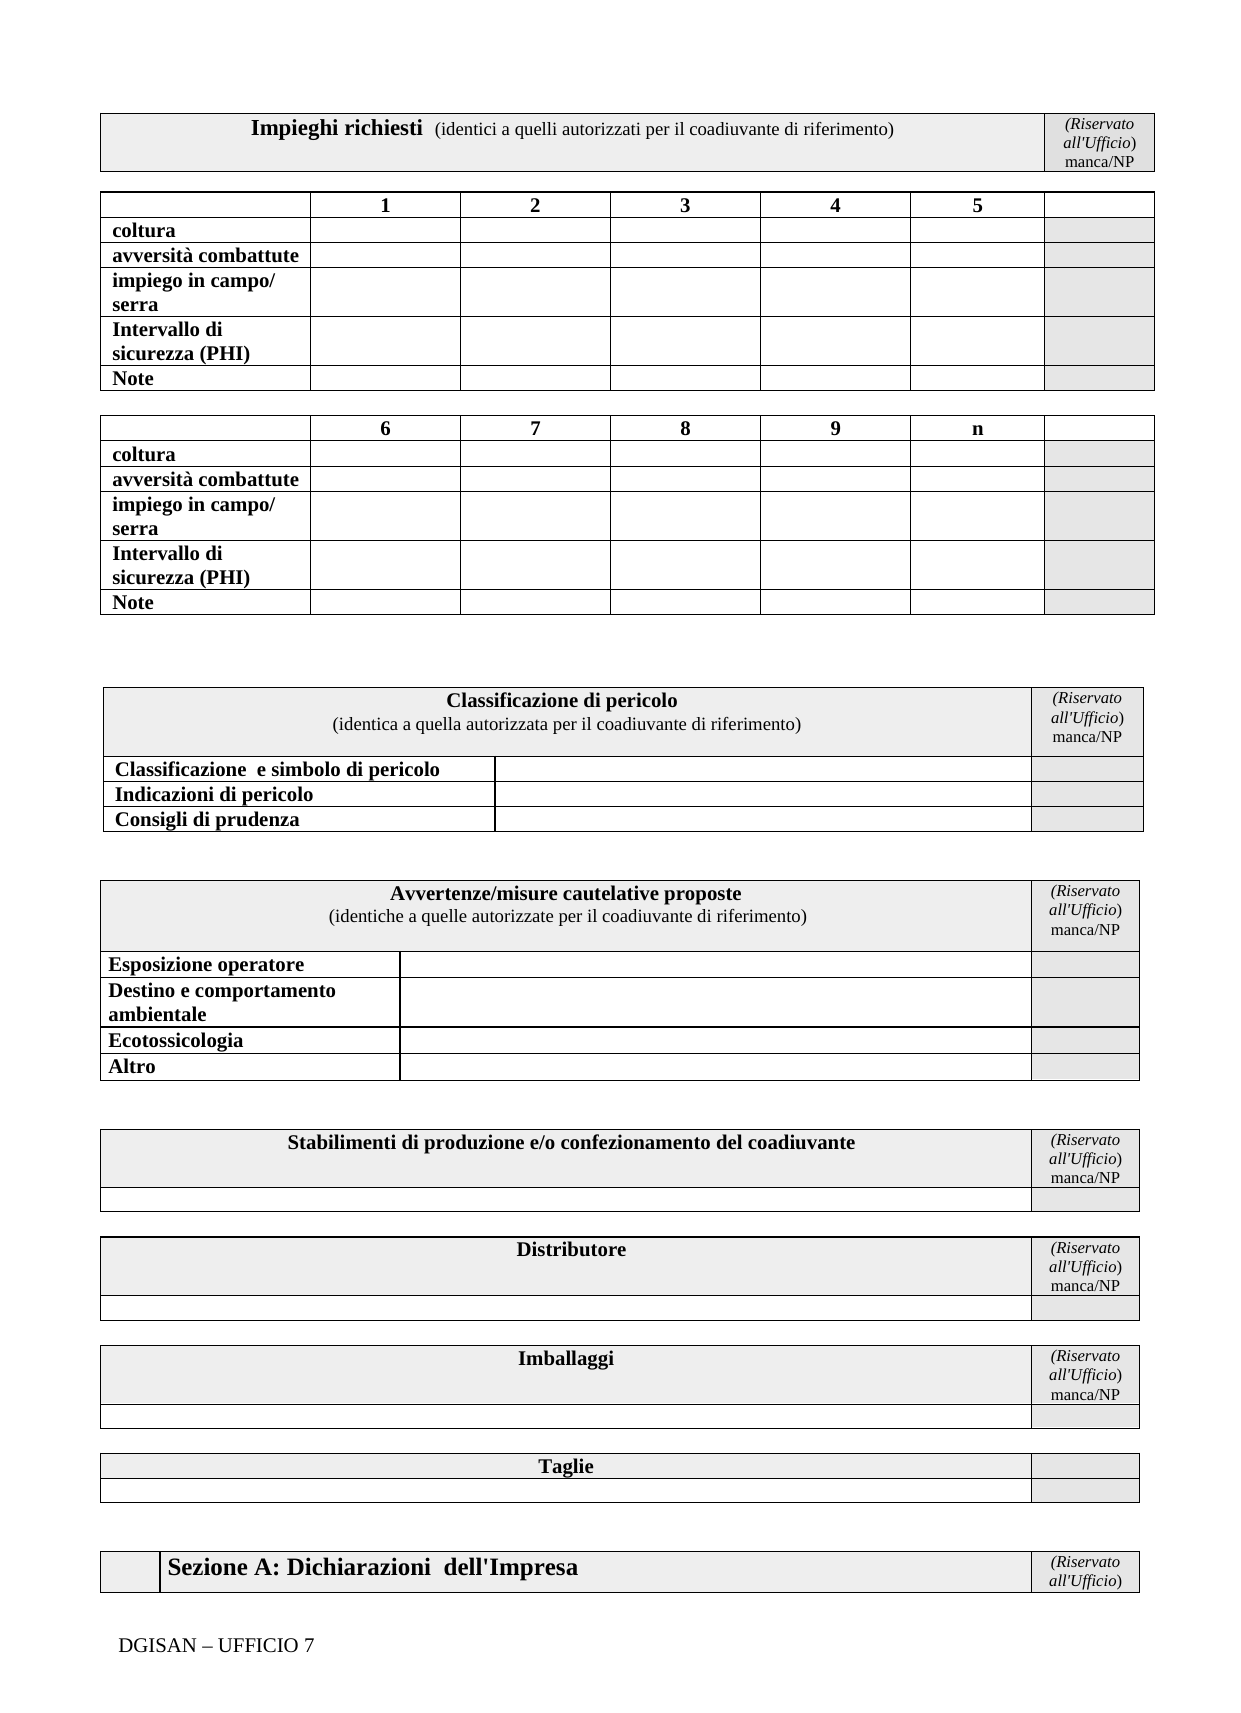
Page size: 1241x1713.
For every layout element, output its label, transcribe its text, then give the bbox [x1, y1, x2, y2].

table_cell [311, 243, 460, 267]
table_cell [611, 541, 760, 589]
table_cell [1032, 1028, 1139, 1053]
table_cell [1032, 782, 1143, 806]
table_cell [401, 978, 1031, 1026]
table_header (Riservato all'Ufficio) manca/NP [1032, 688, 1143, 756]
table_cell [911, 492, 1044, 540]
table_cell [401, 1028, 1031, 1053]
table_cell [911, 366, 1044, 390]
table_cell [101, 1405, 1031, 1427]
table_cell [461, 366, 610, 390]
table_cell [101, 1479, 1031, 1502]
table_cell [611, 317, 760, 365]
table_cell [1045, 492, 1154, 540]
table_cell [1045, 541, 1154, 589]
table_cell impiego in campo/ serra [101, 268, 310, 316]
table_cell [1032, 1054, 1139, 1079]
table_cell [461, 243, 610, 267]
table_cell Esposizione operatore [101, 952, 399, 977]
table_cell [761, 268, 910, 316]
table_cell Intervallo di sicurezza (PHI) [101, 541, 310, 589]
table_header Stabilimenti di produzione e/o confezionamento del coadiuvante [101, 1130, 1031, 1187]
table_cell avversità combattute [101, 243, 310, 267]
table_cell [461, 467, 610, 491]
table_cell Note [101, 366, 310, 390]
table_cell Altro [101, 1054, 399, 1079]
table_header 1 [311, 193, 460, 217]
table_cell [461, 441, 610, 466]
table_cell Intervallo di sicurezza (PHI) [101, 317, 310, 365]
table_cell [611, 366, 760, 390]
table_header Distributore [101, 1238, 1031, 1295]
table_cell [311, 467, 460, 491]
table_cell [611, 441, 760, 466]
table_cell [761, 541, 910, 589]
table_cell [1032, 757, 1143, 781]
table_cell [761, 366, 910, 390]
table_header 7 [461, 416, 610, 440]
table_cell Indicazioni di pericolo [104, 782, 494, 806]
table_header 9 [761, 416, 910, 440]
table_cell [401, 952, 1031, 977]
table_cell impiego in campo/ serra [101, 492, 310, 540]
table_cell [1032, 978, 1139, 1026]
table_cell [911, 218, 1044, 242]
table_cell [101, 1296, 1031, 1320]
table_cell [1045, 366, 1154, 390]
table_header 8 [611, 416, 760, 440]
table_cell [1045, 441, 1154, 466]
table_cell [311, 541, 460, 589]
table_header Sezione A: Dichiarazioni dell'Impresa [161, 1552, 1031, 1592]
table_cell [761, 218, 910, 242]
table_cell [911, 590, 1044, 614]
table_header Imballaggi [101, 1346, 1031, 1403]
table_cell [311, 268, 460, 316]
table_header 4 [761, 193, 910, 217]
table_cell [101, 1188, 1031, 1211]
table_cell [401, 1054, 1031, 1079]
table_cell coltura [101, 441, 310, 466]
table_cell [911, 467, 1044, 491]
table_cell [1045, 467, 1154, 491]
table_header 5 [911, 193, 1044, 217]
table_cell [461, 268, 610, 316]
table_header Avvertenze/misure cautelative proposte (identiche a quelle autorizzate per il coadiuvante di riferimento) [101, 881, 1031, 951]
table_cell [611, 243, 760, 267]
table_cell [1032, 1479, 1139, 1502]
table_cell [311, 492, 460, 540]
table_header 2 [461, 193, 610, 217]
table_cell [911, 441, 1044, 466]
table_cell [911, 541, 1044, 589]
table_cell [311, 441, 460, 466]
table_header (Riservato all'Ufficio) manca/NP [1032, 1238, 1139, 1295]
table_cell [496, 782, 1031, 806]
table_cell [1032, 1296, 1139, 1320]
table_cell [761, 492, 910, 540]
table_cell [311, 366, 460, 390]
table_header [1045, 193, 1154, 217]
table_cell coltura [101, 218, 310, 242]
table_cell [461, 317, 610, 365]
table_header [101, 1552, 159, 1592]
table_header Impieghi richiesti (identici a quelli autorizzati per il coadiuvante di riferimento) [101, 114, 1044, 171]
table_cell [1045, 590, 1154, 614]
table_cell [1032, 807, 1143, 831]
table_cell Classificazione e simbolo di pericolo [104, 757, 494, 781]
table_header [101, 416, 310, 440]
table_cell [611, 268, 760, 316]
table_cell [311, 317, 460, 365]
table_cell [1045, 268, 1154, 316]
table_cell [461, 218, 610, 242]
table_cell Destino e comportamento ambientale [101, 978, 399, 1026]
table_cell [611, 492, 760, 540]
table_header (Riservato all'Ufficio) manca/NP [1045, 114, 1154, 171]
table_cell [311, 590, 460, 614]
table_header (Riservato all'Ufficio) manca/NP [1032, 1346, 1139, 1403]
table_cell [1045, 317, 1154, 365]
table_header 3 [611, 193, 760, 217]
table_cell [761, 590, 910, 614]
table_cell Consigli di prudenza [104, 807, 494, 831]
table_cell [1045, 218, 1154, 242]
table_header (Riservato all'Ufficio) manca/NP [1032, 1130, 1139, 1187]
table_header n [911, 416, 1044, 440]
table_cell [311, 218, 460, 242]
table_header Taglie [101, 1454, 1031, 1478]
table_cell [461, 590, 610, 614]
table_header [1032, 1454, 1139, 1478]
table_cell Ecotossicologia [101, 1028, 399, 1053]
table_cell [611, 467, 760, 491]
table_cell [911, 317, 1044, 365]
table_cell [1045, 243, 1154, 267]
table_cell [761, 441, 910, 466]
table_cell [611, 590, 760, 614]
table_cell [461, 541, 610, 589]
table_cell [1032, 1405, 1139, 1427]
table_cell Note [101, 590, 310, 614]
table_cell [1032, 952, 1139, 977]
table_cell [496, 757, 1031, 781]
table_header (Riservato all'Ufficio) [1032, 1552, 1139, 1592]
table_header 6 [311, 416, 460, 440]
table_cell [761, 243, 910, 267]
table_header Classificazione di pericolo (identica a quella autorizzata per il coadiuvante di riferimento) [104, 688, 1031, 756]
table_header [1045, 416, 1154, 440]
table_cell avversità combattute [101, 467, 310, 491]
table_cell [761, 467, 910, 491]
table_cell [461, 492, 610, 540]
table_cell [911, 268, 1044, 316]
table_cell [611, 218, 760, 242]
table_cell [761, 317, 910, 365]
table_cell [496, 807, 1031, 831]
table_cell [1032, 1188, 1139, 1211]
table_header (Riservato all'Ufficio) manca/NP [1032, 881, 1139, 951]
table_header [101, 193, 310, 217]
table_cell [911, 243, 1044, 267]
